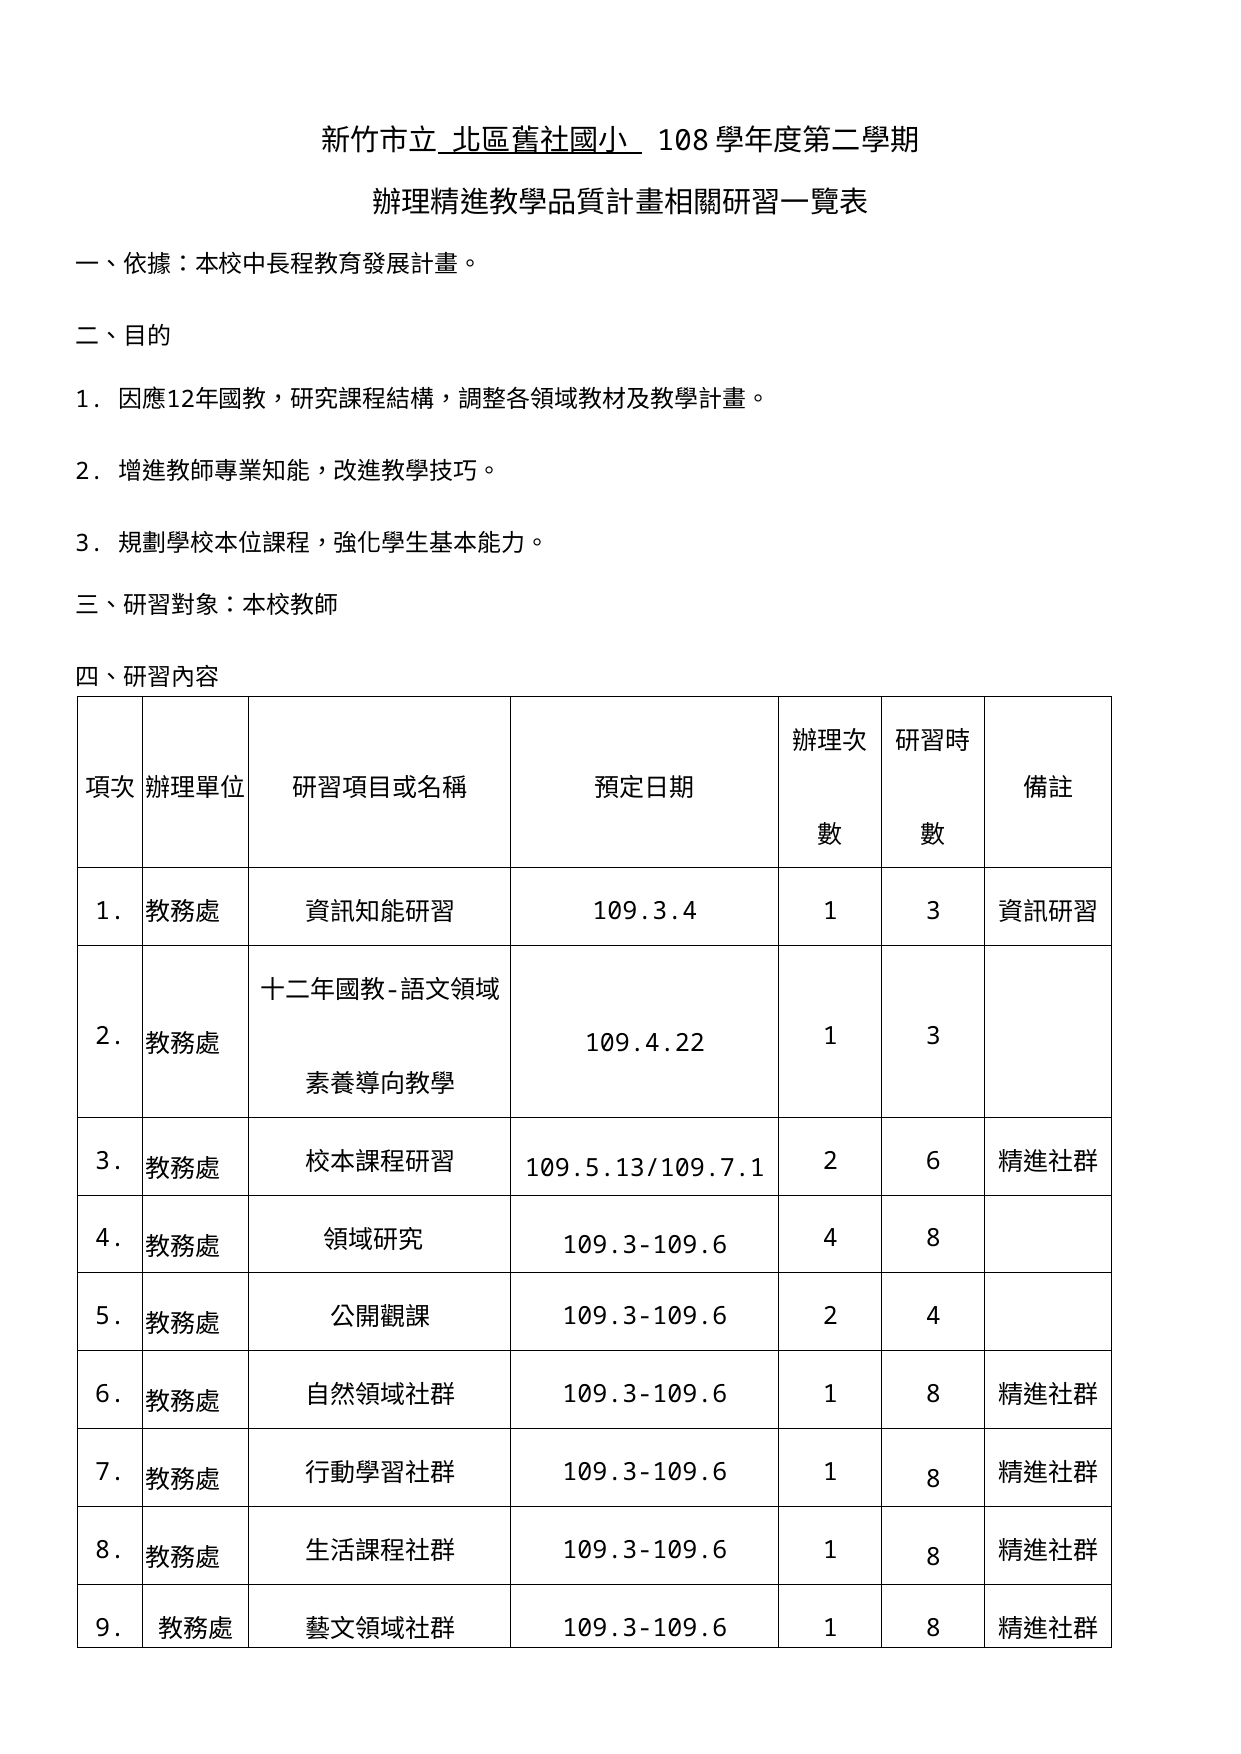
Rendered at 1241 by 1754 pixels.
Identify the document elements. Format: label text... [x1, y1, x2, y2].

table_cell 教務處 [143, 1273, 248, 1350]
table_cell 教務處 [143, 868, 248, 945]
table_cell 教務處 [143, 1429, 248, 1506]
table_header 研習項目或名稱 [249, 697, 510, 867]
table_cell 2. [78, 946, 142, 1117]
table_cell 109.3-109.6 [511, 1196, 778, 1272]
table_cell 109.3.4 [511, 868, 778, 945]
text 二、目的 [75, 293, 1165, 355]
table_cell [985, 1196, 1111, 1272]
table_cell 1. [78, 868, 142, 945]
table_cell 教務處 [143, 1351, 248, 1428]
table_cell [985, 946, 1111, 1117]
table_header 預定日期 [511, 697, 778, 867]
table_cell 3. [78, 1118, 142, 1194]
table_cell 自然領域社群 [249, 1351, 510, 1428]
table_cell 6. [78, 1351, 142, 1428]
table_cell 109.3-109.6 [511, 1351, 778, 1428]
table_cell 精進社群 [985, 1585, 1111, 1647]
table_cell 資訊知能研習 [249, 868, 510, 945]
table_cell 教務處 [143, 1118, 248, 1194]
table_cell 精進社群 [985, 1118, 1111, 1194]
table_cell 109.4.22 [511, 946, 778, 1117]
table_cell 教務處 [143, 1507, 248, 1583]
text 1. 因應12年國教，研究課程結構，調整各領域教材及教學計畫。 [75, 355, 1165, 418]
table_cell 9. [78, 1585, 142, 1647]
table_cell 4 [882, 1273, 984, 1350]
table_cell 教務處 [143, 946, 248, 1117]
table_cell 4 [779, 1196, 881, 1272]
table_header 辦理單位 [143, 697, 248, 867]
table_cell 109.3-109.6 [511, 1429, 778, 1506]
table_cell 資訊研習 [985, 868, 1111, 945]
table_cell 4. [78, 1196, 142, 1272]
table_header 項次 [78, 697, 142, 867]
table_cell 十二年國教-語文領域素養導向教學 [249, 946, 510, 1117]
table_cell [985, 1273, 1111, 1350]
table_cell 8 [882, 1351, 984, 1428]
table_cell 8 [882, 1585, 984, 1647]
text 新竹市立 北區舊社國小 108學年度第二學期 [75, 96, 1165, 158]
table_cell 教務處 [143, 1585, 248, 1647]
table_cell 8 [882, 1507, 984, 1583]
table_cell 生活課程社群 [249, 1507, 510, 1583]
table_cell 校本課程研習 [249, 1118, 510, 1194]
table_header 研習時數 [882, 697, 984, 867]
table_cell 1 [779, 1585, 881, 1647]
text 三、研習對象：本校教師 [75, 561, 1165, 624]
table_cell 精進社群 [985, 1429, 1111, 1506]
table_cell 藝文領域社群 [249, 1585, 510, 1647]
table_cell 109.3-109.6 [511, 1585, 778, 1647]
table_cell 精進社群 [985, 1507, 1111, 1583]
table_cell 1 [779, 946, 881, 1117]
table_cell 1 [779, 1351, 881, 1428]
table_cell 教務處 [143, 1196, 248, 1272]
text 3. 規劃學校本位課程，強化學生基本能力。 [75, 499, 1165, 561]
table_header 辦理次數 [779, 697, 881, 867]
table_cell 2 [779, 1118, 881, 1194]
table_cell 8 [882, 1196, 984, 1272]
table_cell 公開觀課 [249, 1273, 510, 1350]
table_cell 行動學習社群 [249, 1429, 510, 1506]
text 一、依據：本校中長程教育發展計畫。 [75, 221, 1165, 283]
table_cell 1 [779, 1429, 881, 1506]
table_cell 7. [78, 1429, 142, 1506]
table_cell 3 [882, 946, 984, 1117]
table_header 備註 [985, 697, 1111, 867]
table_cell 6 [882, 1118, 984, 1194]
table_cell 1 [779, 868, 881, 945]
table_cell 精進社群 [985, 1351, 1111, 1428]
table_cell 5. [78, 1273, 142, 1350]
table_cell 1 [779, 1507, 881, 1583]
text 辦理精進教學品質計畫相關研習一覽表 [75, 158, 1165, 221]
text 2. 增進教師專業知能，改進教學技巧。 [75, 427, 1165, 489]
table_cell 領域研究 [249, 1196, 510, 1272]
table_cell 3 [882, 868, 984, 945]
table_cell 8. [78, 1507, 142, 1583]
table_cell 2 [779, 1273, 881, 1350]
table_cell 109.3-109.6 [511, 1507, 778, 1583]
table_cell 8 [882, 1429, 984, 1506]
table_cell 109.3-109.6 [511, 1273, 778, 1350]
text 四、研習內容 [75, 633, 1165, 696]
table_cell 109.5.13/109.7.1 [511, 1118, 778, 1194]
